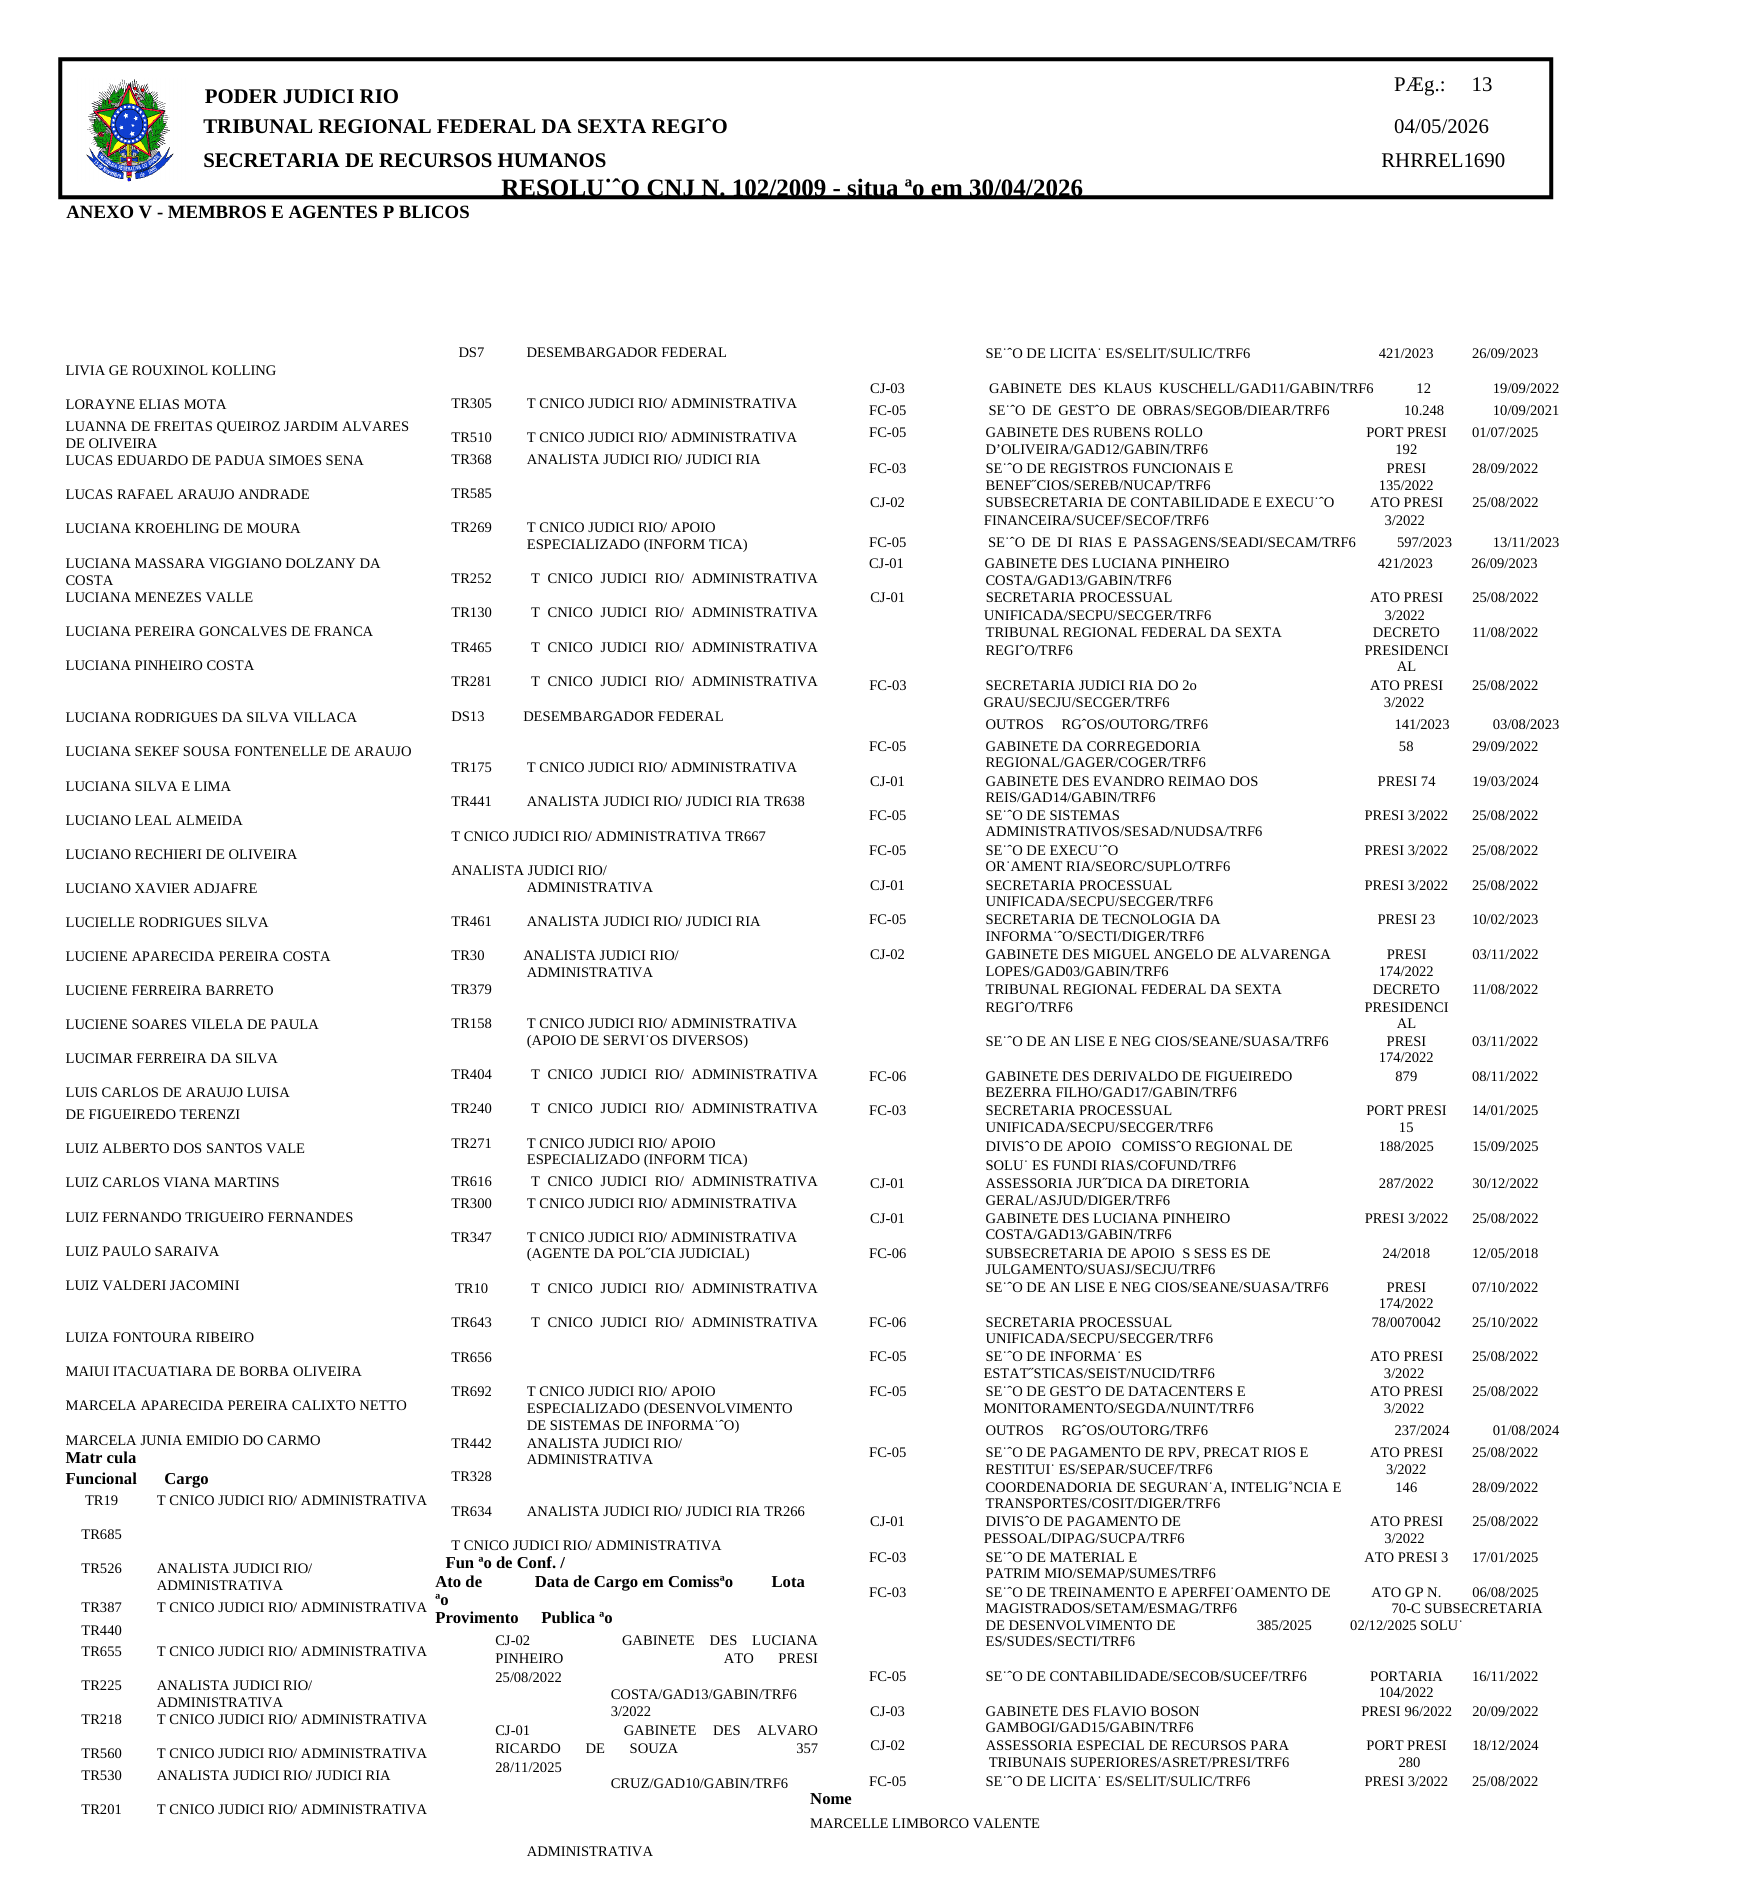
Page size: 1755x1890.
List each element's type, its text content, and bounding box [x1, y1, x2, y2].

text CJ-01 GABINETE DES EVANDRO REIMAO DOS PRESI 74 19/03/2024 [870, 771, 1559, 789]
text ADMINISTRATIVOS/SESAD/NUDSA/TRF6 [985, 824, 1559, 840]
text TR685 [81, 1526, 423, 1542]
text MARCELLE LIMBORCO VALENTE [810, 1815, 1559, 1831]
text 174/2022 [1378, 1049, 1559, 1065]
text FC-03 SE˙ˆO DE TREINAMENTO E APERFEI˙OAMENTO DE ATO GP N. 06/08/2025 [869, 1582, 1559, 1600]
text FC-03 SE˙ˆO DE MATERIAL E ATO PRESI 3 17/01/2025 [869, 1547, 1559, 1566]
text TR19 T CNICO JUDICI RIO/ ADMINISTRATIVA [85, 1492, 423, 1508]
text FC-06 SUBSECRETARIA DE APOIO S SESS ES DE 24/2018 12/05/2018 [869, 1243, 1559, 1261]
text LUCIMAR FERREIRA DA SILVA [65, 1051, 423, 1067]
text DIVISˆO DE APOIO COMISSˆO REGIONAL DE 188/2025 15/09/2025 SOLU˙ ES FUNDI RIAS/COFUND/TRF6 [985, 1136, 1559, 1173]
text BEZERRA FILHO/GAD17/GABIN/TRF6 [985, 1084, 1559, 1100]
text TR655 T CNICO JUDICI RIO/ ADMINISTRATIVA [81, 1643, 423, 1660]
text LUCAS EDUARDO DE PADUA SIMOES SENA [65, 452, 423, 468]
text LUIZ CARLOS VIANA MARTINS [65, 1175, 423, 1191]
text D’OLIVEIRA/GAD12/GABIN/TRF6 192 [985, 440, 1559, 457]
text FC-05 SE˙ˆO DE GESTˆO DE DATACENTERS E ATO PRESI 25/08/2022 MONITORAMENTO/SEGDA/NUINT/TRF6 3/2022 [869, 1382, 1538, 1417]
text OUTROS RGˆOS/OUTORG/TRF6 237/2024 01/08/2024 FC-05 SE˙ˆO DE PAGAMENTO DE RPV, PRECAT RIOS E ATO PRESI 25/08/2022 [869, 1417, 1559, 1461]
text TR616 T CNICO JUDICI RIO/ ADMINISTRATIVA TR300 T CNICO JUDICI RIO/ ADMINISTRATIVA [451, 1167, 804, 1211]
text CJ-01 DIVISˆO DE PAGAMENTO DE ATO PRESI 25/08/2022 PESSOAL/DIPAG/SUCPA/TRF6 3/2022 [870, 1512, 1538, 1547]
text CJ-01 GABINETE DES ALVARO RICARDO DE SOUZA 357 28/11/2025 [495, 1720, 804, 1776]
text Fun ªo de Conf. / Ato de Data de Cargo em Comissªo Lota ªo Provimento Publica ªo [435, 1554, 804, 1627]
text ADMINISTRATIVA [527, 879, 804, 895]
text TR10 T CNICO JUDICI RIO/ ADMINISTRATIVA TR643 T CNICO JUDICI RIO/ ADMINISTRATIVA TR656 [451, 1262, 804, 1365]
text ADMINISTRATIVA [527, 1451, 804, 1467]
text DS7 DESEMBARGADOR FEDERAL [458, 344, 804, 360]
text LIVIA GE ROUXINOL KOLLING LORAYNE ELIAS MOTA [65, 344, 297, 412]
text FC-03 SECRETARIA JUDICI RIA DO 2o ATO PRESI 25/08/2022 GRAU/SECJU/SECGER/TRF6 3/2022 [869, 675, 1538, 711]
text SE˙ˆO DE LICITA˙ ES/SELIT/SULIC/TRF6 421/2023 26/09/2023 [985, 344, 1559, 362]
text LUCIANA PEREIRA GONCALVES DE FRANCA LUCIANA PINHEIRO COSTA [65, 605, 394, 674]
text Matr cula [65, 1448, 423, 1467]
text TR510 T CNICO JUDICI RIO/ ADMINISTRATIVA TR368 ANALISTA JUDICI RIO/ JUDICI RIA [451, 424, 804, 468]
text CRUZ/GAD10/GABIN/TRF6 [611, 1776, 804, 1792]
text TR175 T CNICO JUDICI RIO/ ADMINISTRATIVA TR441 ANALISTA JUDICI RIO/ JUDICI RIA TR638 T CNICO JUDICI RIO/ ADMINISTRATIVA TR667 ANALISTA JUDICI RIO/ [451, 741, 804, 879]
text LUIZ VALDERI JACOMINI [65, 1278, 423, 1294]
text TRIBUNAL REGIONAL FEDERAL DA SEXTA DECRETO 11/08/2022 REGIˆO/TRF6 PRESIDENCI [985, 980, 1559, 1015]
text TR526 ANALISTA JUDICI RIO/ [81, 1560, 423, 1577]
text UNIFICADA/SECPU/SECGER/TRF6 [985, 1331, 1559, 1347]
text TR387 T CNICO JUDICI RIO/ ADMINISTRATIVA TR440 [81, 1593, 423, 1638]
text TR692 T CNICO JUDICI RIO/ APOIO [451, 1383, 804, 1399]
text CJ-01 ASSESSORIA JUR˝DICA DA DIRETORIA 287/2022 30/12/2022 [870, 1173, 1559, 1192]
text FC-05 SE˙ˆO DE LICITA˙ ES/SELIT/SULIC/TRF6 PRESI 3/2022 25/08/2022 [869, 1771, 1559, 1789]
text FC-05 SE˙ˆO DE CONTABILIDADE/SECOB/SUCEF/TRF6 PORTARIA 16/11/2022 [869, 1666, 1559, 1685]
text MAGISTRADOS/SETAM/ESMAG/TRF6 70-C SUBSECRETARIA DE DESENVOLVIMENTO DE 385/2025 02/12/2025 SOLU˙ ES/SUDES/SECTI/TRF6 [985, 1600, 1543, 1650]
text INFORMA˙ˆO/SECTI/DIGER/TRF6 [985, 928, 1559, 944]
text SE˙ˆO DE AN LISE E NEG CIOS/SEANE/SUASA/TRF6 PRESI 07/10/2022 [985, 1278, 1559, 1295]
text TR305 T CNICO JUDICI RIO/ ADMINISTRATIVA [451, 395, 804, 412]
text TR252 T CNICO JUDICI RIO/ ADMINISTRATIVA TR130 T CNICO JUDICI RIO/ ADMINISTRATIVA TR465 T CNICO JUDICI RIO/ ADMINISTRATIVA TR281 T CNICO JUDICI RIO/ ADMINISTRATIVA DS13 DESEMBARGADOR FEDERAL [451, 552, 804, 724]
picture [54, 53, 1557, 202]
text CJ-01 GABINETE DES LUCIANA PINHEIRO PRESI 3/2022 25/08/2022 [870, 1208, 1559, 1227]
text LUANNA DE FREITAS QUEIROZ JARDIM ALVARES DE OLIVEIRA [65, 417, 423, 451]
text 174/2022 [1378, 1296, 1559, 1312]
text CJ-02 GABINETE DES MIGUEL ANGELO DE ALVARENGA PRESI 03/11/2022 [870, 944, 1559, 963]
text ESPECIALIZADO (DESENVOLVIMENTO DE SISTEMAS DE INFORMA˙ˆO) [527, 1399, 804, 1434]
text COSTA/GAD13/GABIN/TRF6 3/2022 [611, 1686, 804, 1720]
text ESPECIALIZADO (INFORM TICA) [527, 536, 804, 552]
text COSTA/GAD13/GABIN/TRF6 [985, 1227, 1559, 1243]
text FC-03 SECRETARIA PROCESSUAL PORT PRESI 14/01/2025 [869, 1100, 1559, 1119]
text CJ-03 GABINETE DES KLAUS KUSCHELL/GAD11/GABIN/TRF6 12 19/09/2022 FC-05 SE˙ˆO DE GESTˆO DE OBRAS/SEGOB/DIEAR/TRF6 10.248 10/09/2021 FC-05 GABINETE DES RUBENS ROLLO PORT PRESI 01/07/2025 [869, 374, 1559, 440]
text RESTITUI˙ ES/SEPAR/SUCEF/TRF6 3/2022 [985, 1461, 1559, 1478]
text Nome [810, 1789, 1559, 1808]
text TR328 [451, 1469, 804, 1485]
text FC-05 SE˙ˆO DE EXECU˙ˆO PRESI 3/2022 25/08/2022 [869, 840, 1559, 858]
text FC-05 SE˙ˆO DE INFORMA˙ ES ATO PRESI 25/08/2022 ESTAT˝STICAS/SEIST/NUCID/TRF6 3/2022 [869, 1347, 1538, 1382]
text TRIBUNAL REGIONAL FEDERAL DA SEXTA DECRETO 11/08/2022 REGIˆO/TRF6 PRESIDENCI [985, 623, 1559, 658]
text REGIONAL/GAGER/COGER/TRF6 [985, 754, 1559, 771]
text GERAL/ASJUD/DIGER/TRF6 [985, 1192, 1559, 1208]
text LUCAS RAFAEL ARAUJO ANDRADE LUCIANA KROEHLING DE MOURA [65, 468, 330, 537]
text 104/2022 [1378, 1685, 1559, 1701]
text TR560 T CNICO JUDICI RIO/ ADMINISTRATIVA TR530 ANALISTA JUDICI RIO/ JUDICI RIA [81, 1739, 423, 1784]
text (AGENTE DA POL˝CIA JUDICIAL) [527, 1246, 804, 1262]
text (APOIO DE SERVI˙OS DIVERSOS) [527, 1032, 804, 1048]
text COSTA/GAD13/GABIN/TRF6 [985, 572, 1559, 588]
text UNIFICADA/SECPU/SECGER/TRF6 [985, 893, 1559, 909]
text FC-05 SE˙ˆO DE SISTEMAS PRESI 3/2022 25/08/2022 [869, 805, 1559, 824]
text LOPES/GAD03/GABIN/TRF6 174/2022 [985, 963, 1559, 980]
text GAMBOGI/GAD15/GABIN/TRF6 [985, 1720, 1559, 1736]
text TR634 ANALISTA JUDICI RIO/ JUDICI RIA TR266 T CNICO JUDICI RIO/ ADMINISTRATIVA [451, 1485, 804, 1554]
text ADMINISTRATIVA [527, 964, 804, 980]
text OUTROS RGˆOS/OUTORG/TRF6 141/2023 03/08/2023 FC-05 GABINETE DA CORREGEDORIA 58 29/09/2022 [869, 711, 1559, 754]
text UNIFICADA/SECPU/SECGER/TRF6 15 [985, 1119, 1559, 1136]
text BENEF˝CIOS/SEREB/NUCAP/TRF6 135/2022 [985, 476, 1559, 493]
text SE˙ˆO DE AN LISE E NEG CIOS/SEANE/SUASA/TRF6 PRESI 03/11/2022 [985, 1031, 1559, 1049]
text LUCIENE FERREIRA BARRETO [65, 982, 423, 999]
text TR225 ANALISTA JUDICI RIO/ [81, 1677, 423, 1694]
text LUCIANO LEAL ALMEIDA [65, 812, 423, 828]
text LUCIANA MASSARA VIGGIANO DOLZANY DA COSTA [65, 554, 401, 588]
text OR˙AMENT RIA/SEORC/SUPLO/TRF6 [985, 858, 1559, 874]
text TR585 [451, 486, 804, 502]
text TR269 T CNICO JUDICI RIO/ APOIO [451, 519, 804, 536]
text CJ-01 SECRETARIA PROCESSUAL ATO PRESI 25/08/2022 UNIFICADA/SECPU/SECGER/TRF6 3/2022 [870, 588, 1538, 623]
text MAIUI ITACUATIARA DE BORBA OLIVEIRA MARCELA APARECIDA PEREIRA CALIXTO NETTO MARCELA JUNIA EMIDIO DO CARMO [65, 1345, 423, 1448]
text TR201 T CNICO JUDICI RIO/ ADMINISTRATIVA [81, 1801, 423, 1818]
text LUCIANO XAVIER ADJAFRE [65, 880, 423, 896]
text FC-03 SE˙ˆO DE REGISTROS FUNCIONAIS E PRESI 28/09/2022 [869, 458, 1559, 476]
text LUCIELLE RODRIGUES SILVA [65, 914, 423, 931]
text CJ-02 ASSESSORIA ESPECIAL DE RECURSOS PARA PORT PRESI 18/12/2024 TRIBUNAIS SUPERIORES/ASRET/PRESI/TRF6 280 [870, 1736, 1538, 1771]
text AL [1397, 658, 1559, 675]
text LUIZA FONTOURA RIBEIRO [65, 1329, 423, 1345]
text CJ-03 GABINETE DES FLAVIO BOSON PRESI 96/2022 20/09/2022 [870, 1701, 1559, 1720]
text PATRIM MIO/SEMAP/SUMES/TRF6 [985, 1566, 1559, 1582]
text TR442 ANALISTA JUDICI RIO/ [451, 1434, 804, 1451]
text CJ-02 SUBSECRETARIA DE CONTABILIDADE E EXECU˙ˆO ATO PRESI 25/08/2022 FINANCEIRA/SUCEF/SECOF/TRF6 3/2022 [870, 493, 1538, 529]
text CJ-02 GABINETE DES LUCIANA PINHEIRO ATO PRESI 25/08/2022 [495, 1630, 804, 1686]
text ADMINISTRATIVA [157, 1577, 423, 1593]
text TR461 ANALISTA JUDICI RIO/ JUDICI RIA TR30 ANALISTA JUDICI RIO/ [451, 895, 781, 964]
text TR218 T CNICO JUDICI RIO/ ADMINISTRATIVA [81, 1711, 423, 1728]
text LUCIANA RODRIGUES DA SILVA VILLACA LUCIANA SEKEF SOUSA FONTENELLE DE ARAUJO LUCIANA SILVA E LIMA [65, 691, 423, 794]
text LUCIENE APARECIDA PEREIRA COSTA [65, 948, 423, 964]
text REIS/GAD14/GABIN/TRF6 [985, 789, 1559, 805]
text AL [1397, 1015, 1559, 1031]
text Funcional Cargo [65, 1468, 423, 1488]
text TR404 T CNICO JUDICI RIO/ ADMINISTRATIVA TR240 T CNICO JUDICI RIO/ ADMINISTRATIVA TR271 T CNICO JUDICI RIO/ APOIO [451, 1048, 804, 1151]
text TRANSPORTES/COSIT/DIGER/TRF6 [985, 1496, 1559, 1512]
text FC-06 SECRETARIA PROCESSUAL 78/0070042 25/10/2022 [869, 1312, 1559, 1330]
text FC-05 SE˙ˆO DE DI RIAS E PASSAGENS/SEADI/SECAM/TRF6 597/2023 13/11/2023 CJ-01 GABINETE DES LUCIANA PINHEIRO 421/2023 26/09/2023 [869, 529, 1559, 572]
text FC-05 SECRETARIA DE TECNOLOGIA DA PRESI 23 10/02/2023 [869, 909, 1559, 928]
text TR158 T CNICO JUDICI RIO/ ADMINISTRATIVA [451, 1015, 804, 1032]
text FC-06 GABINETE DES DERIVALDO DE FIGUEIREDO 879 08/11/2022 [869, 1066, 1559, 1084]
text LUCIANO RECHIERI DE OLIVEIRA [65, 846, 423, 862]
text LUIZ ALBERTO DOS SANTOS VALE [65, 1141, 423, 1157]
text TR379 [451, 981, 804, 998]
text COORDENADORIA DE SEGURAN˙A, INTELIG˚NCIA E 146 28/09/2022 [985, 1478, 1559, 1495]
text LUIS CARLOS DE ARAUJO LUISA DE FIGUEIREDO TERENZI [65, 1079, 290, 1123]
text ESPECIALIZADO (INFORM TICA) [527, 1151, 804, 1167]
text CJ-01 SECRETARIA PROCESSUAL PRESI 3/2022 25/08/2022 [870, 874, 1559, 893]
text LUIZ FERNANDO TRIGUEIRO FERNANDES LUIZ PAULO SARAIVA [65, 1191, 374, 1260]
text LUCIANA MENEZES VALLE [65, 589, 423, 605]
text TR347 T CNICO JUDICI RIO/ ADMINISTRATIVA [451, 1229, 804, 1246]
text ADMINISTRATIVA [157, 1694, 423, 1710]
text JULGAMENTO/SUASJ/SECJU/TRF6 [985, 1262, 1559, 1278]
text LUCIENE SOARES VILELA DE PAULA [65, 1017, 423, 1033]
